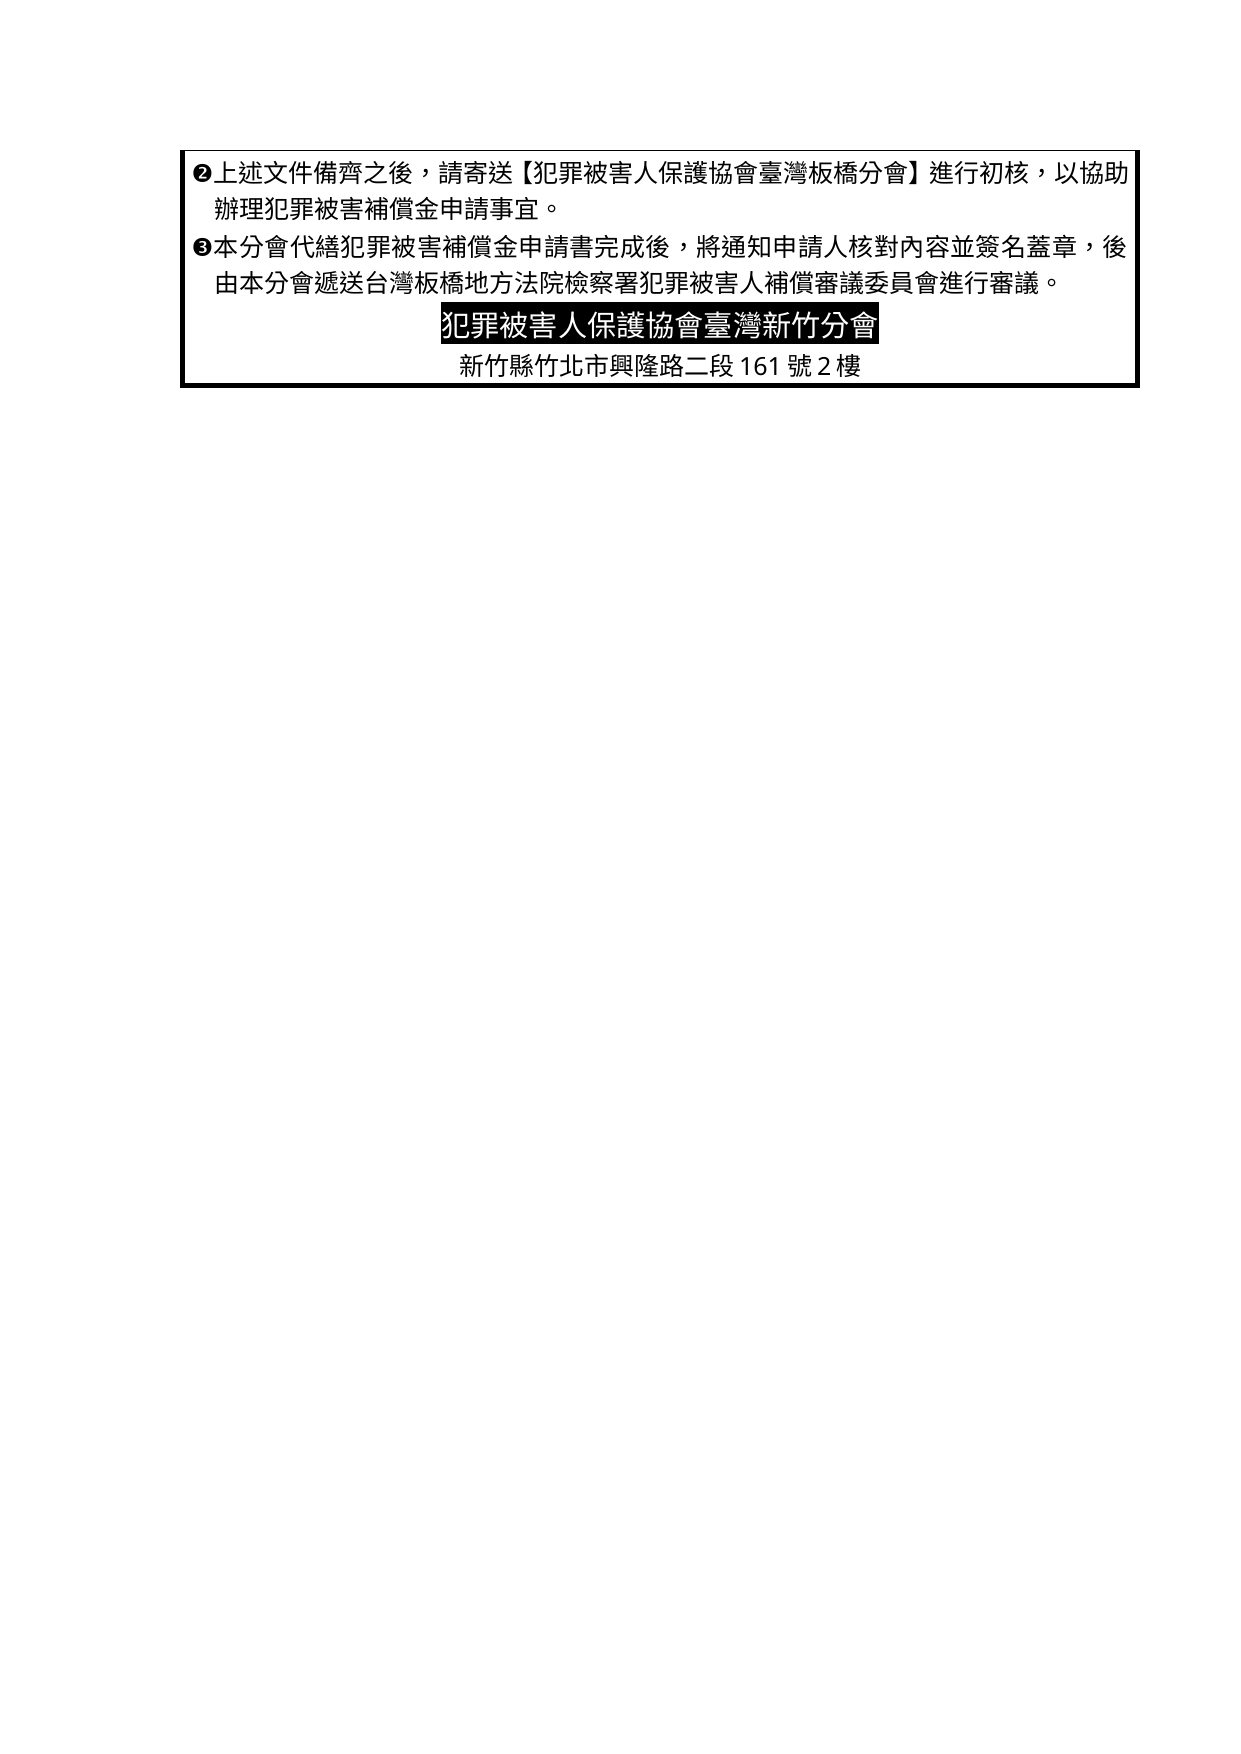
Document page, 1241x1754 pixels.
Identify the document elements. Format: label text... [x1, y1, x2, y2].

table_cell 上述文件備齊之後，請寄送【犯罪被害人保護協會臺灣板橋分會】進行初核，以協助辦理犯罪被害補償金申請事宜。 本分會代繕犯罪被害補償金申請書完成後，將通知申請人核對內容並簽名蓋章，後由本分會遞送台灣板橋地方法院檢察署犯罪被害人補償審議委員會進行審議。 犯罪被害人保護協會臺灣新竹分會 新竹縣竹北市興隆路二段161號2樓 [185, 151, 1135, 383]
